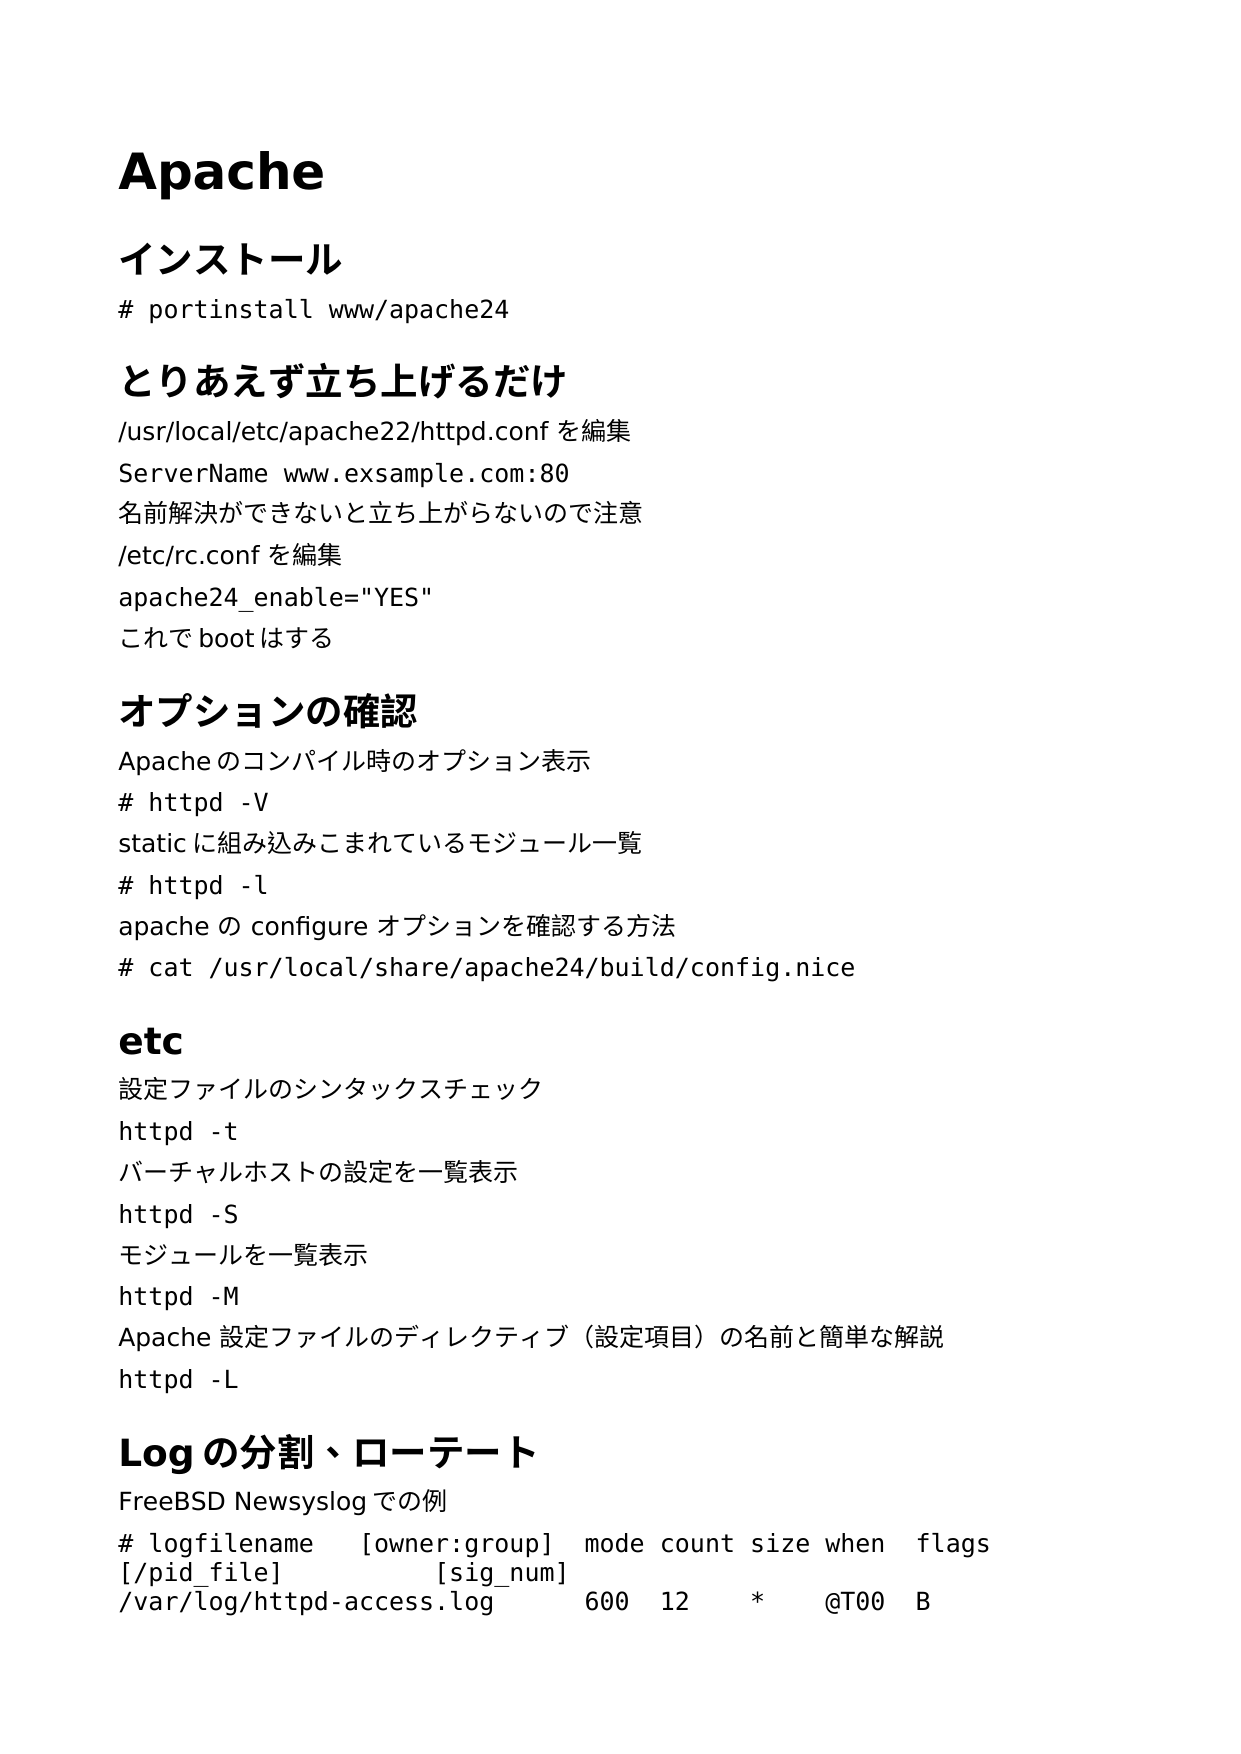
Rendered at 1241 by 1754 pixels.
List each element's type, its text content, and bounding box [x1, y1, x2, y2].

text # httpd -V [118, 788, 1122, 818]
text httpd -S [118, 1200, 1122, 1229]
subtitle インストール [118, 239, 1122, 282]
text # logfilename [owner:group] mode count size when flags [/pid_file] [sig_num] /var/log/httpd-access.log 600 12 * @T00 B [118, 1529, 1122, 1616]
text モジュールを一覧表示 [118, 1241, 1122, 1270]
text 設定ファイルのシンタックスチェック [118, 1076, 1122, 1105]
text httpd -t [118, 1117, 1122, 1147]
text これでbootはする [118, 624, 1122, 653]
text apache の configure オプションを確認する方法 [118, 912, 1122, 941]
text /usr/local/etc/apache22/httpd.conf を編集 [118, 417, 1122, 446]
text FreeBSD Newsyslogでの例 [118, 1487, 1122, 1516]
text Apache 設定ファイルのディレクティブ（設定項目）の名前と簡単な解説 [118, 1323, 1122, 1353]
text # portinstall www/apache24 [118, 295, 1122, 324]
text httpd -L [118, 1365, 1122, 1394]
subtitle Apache [118, 143, 1122, 201]
text /etc/rc.conf を編集 [118, 541, 1122, 571]
subtitle オプションの確認 [118, 691, 1122, 734]
text # cat /usr/local/share/apache24/build/config.nice [118, 954, 1122, 983]
text httpd -M [118, 1283, 1122, 1312]
text バーチャルホストの設定を一覧表示 [118, 1158, 1122, 1187]
text ServerName www.exsample.com:80 [118, 459, 1122, 488]
text staticに組み込みこまれているモジュール一覧 [118, 829, 1122, 858]
text # httpd -l [118, 871, 1122, 900]
text apache24_enable="YES" [118, 583, 1122, 612]
text 名前解決ができないと立ち上がらないので注意 [118, 500, 1122, 529]
subtitle Logの分割、ローテート [118, 1431, 1122, 1475]
subtitle etc [118, 1019, 1122, 1063]
text Apacheのコンパイル時のオプション表示 [118, 747, 1122, 776]
subtitle とりあえず立ち上げるだけ [118, 361, 1122, 404]
